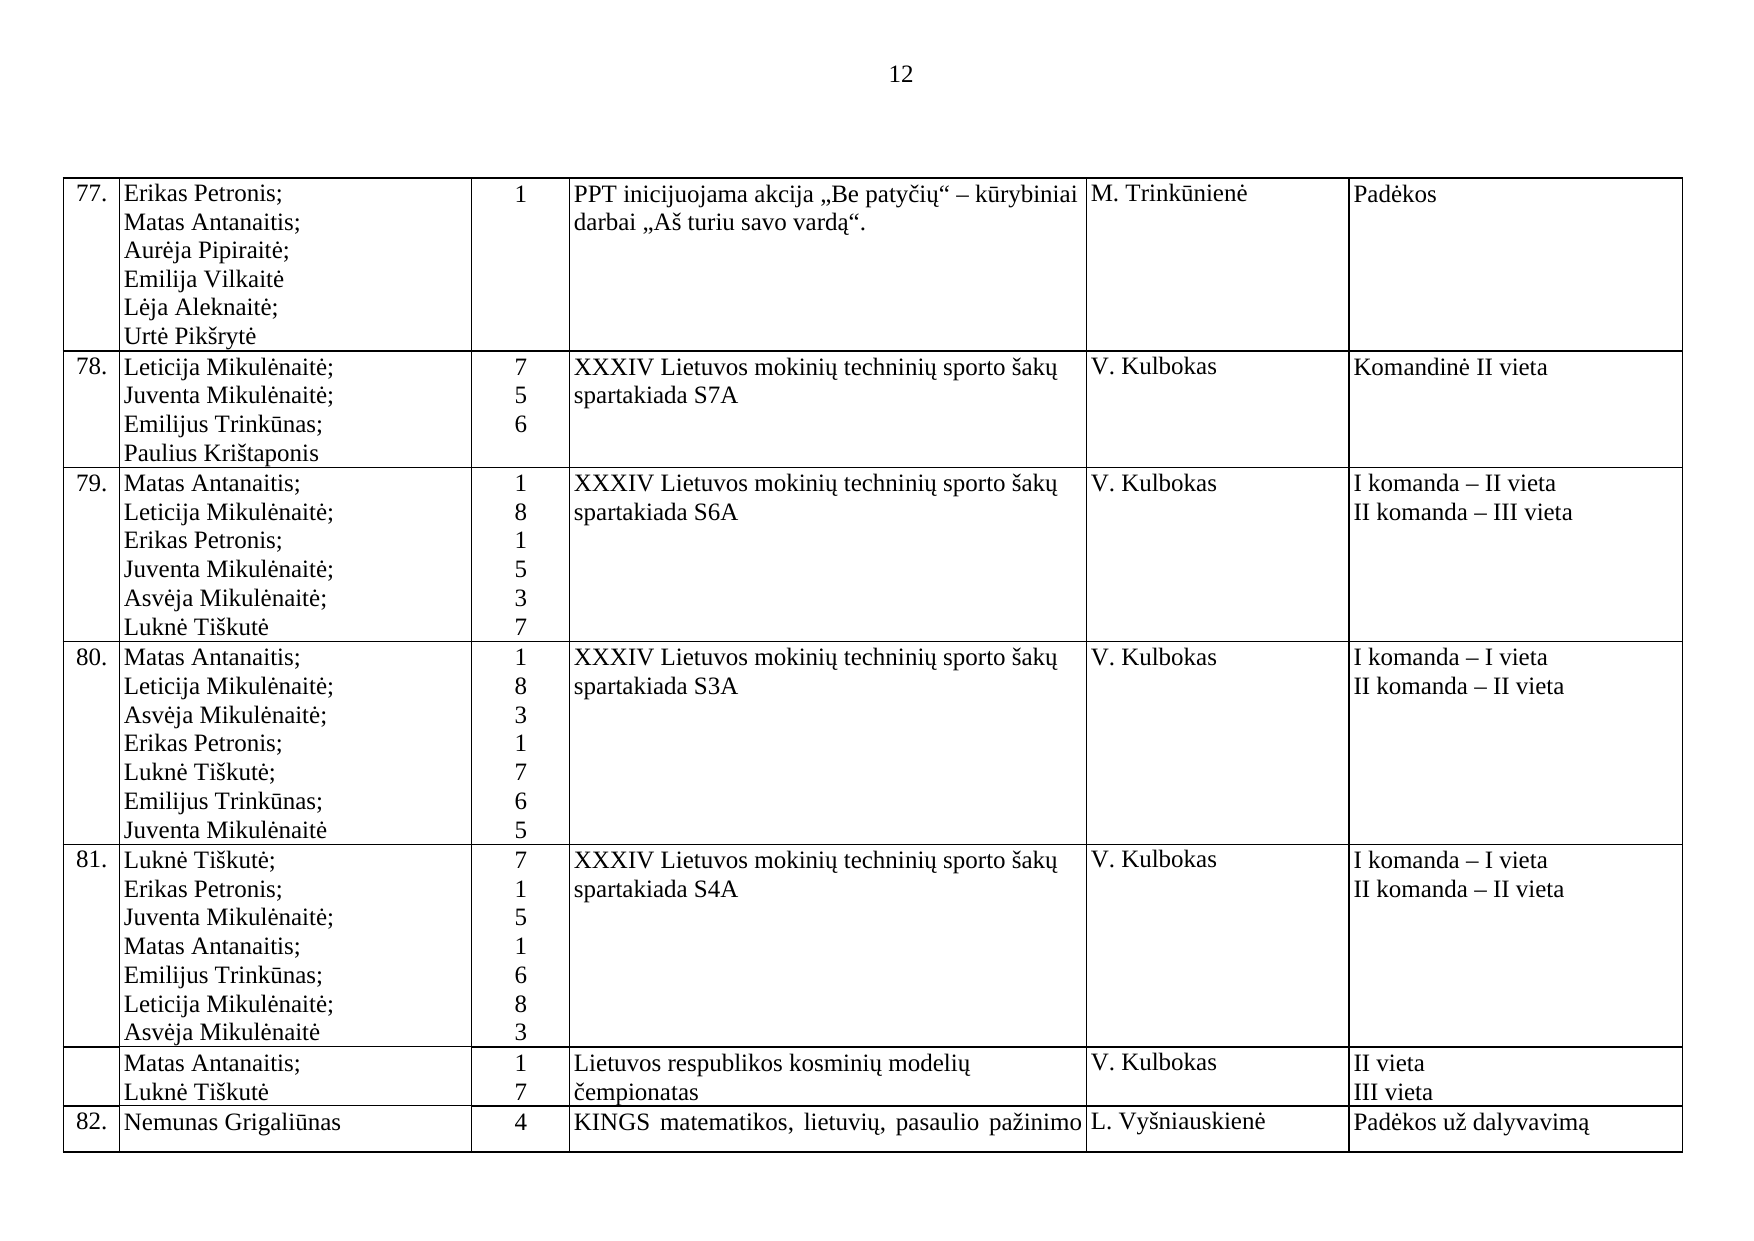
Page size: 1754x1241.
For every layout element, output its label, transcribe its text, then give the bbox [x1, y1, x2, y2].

table_cell V. Kulbokas [1087, 642, 1348, 843]
table_cell XXXIV Lietuvos mokinių techninių sporto šakų spartakiada S6A [570, 468, 1086, 641]
table_cell V. Kulbokas [1087, 1048, 1348, 1105]
table_cell I komanda – I vieta II komanda – II vieta [1350, 845, 1682, 1046]
table_cell Matas Antanaitis; Leticija Mikulėnaitė; Erikas Petronis; Juventa Mikulėnaitė; Asvėja Mikulėnaitė; Luknė Tiškutė [120, 468, 471, 641]
table_cell V. Kulbokas [1087, 352, 1348, 467]
table_cell 77. [64, 179, 119, 350]
table_cell XXXIV Lietuvos mokinių techninių sporto šakų spartakiada S4A [570, 845, 1086, 1046]
table_cell I komanda – II vieta II komanda – III vieta [1350, 468, 1682, 641]
table_cell 82. [64, 1107, 119, 1151]
table_cell 81. [64, 845, 119, 1046]
table_cell Luknė Tiškutė; Erikas Petronis; Juventa Mikulėnaitė; Matas Antanaitis; Emilijus Trinkūnas; Leticija Mikulėnaitė; Asvėja Mikulėnaitė [120, 845, 471, 1046]
table_cell 1 7 [472, 1048, 569, 1105]
table_cell 1 [472, 179, 569, 350]
table_cell [64, 1048, 119, 1105]
table_cell Matas Antanaitis; Luknė Tiškutė [120, 1047, 471, 1105]
table_cell XXXIV Lietuvos mokinių techninių sporto šakų spartakiada S3A [570, 642, 1086, 843]
table_cell Erikas Petronis; Matas Antanaitis; Aurėja Pipiraitė; Emilija Vilkaitė Lėja Aleknaitė; Urtė Pikšrytė [120, 179, 471, 350]
table_cell Padėkos už dalyvavimą [1350, 1107, 1682, 1151]
table_cell Matas Antanaitis; Leticija Mikulėnaitė; Asvėja Mikulėnaitė; Erikas Petronis; Luknė Tiškutė; Emilijus Trinkūnas; Juventa Mikulėnaitė [120, 642, 471, 843]
table_cell XXXIV Lietuvos mokinių techninių sporto šakų spartakiada S7A [570, 352, 1086, 467]
table_cell Lietuvos respublikos kosminių modelių čempionatas [570, 1048, 1086, 1105]
table_cell L. Vyšniauskienė [1087, 1107, 1348, 1151]
table_cell V. Kulbokas [1087, 468, 1348, 641]
table_cell V. Kulbokas [1087, 845, 1348, 1046]
table_cell 7 1 5 1 6 8 3 [472, 845, 569, 1046]
table_cell 1 8 1 5 3 7 [472, 468, 569, 641]
table_cell I komanda – I vieta II komanda – II vieta [1350, 642, 1682, 843]
table_cell Leticija Mikulėnaitė; Juventa Mikulėnaitė; Emilijus Trinkūnas; Paulius Krištaponis [120, 352, 471, 467]
table_cell M. Trinkūnienė [1087, 179, 1348, 350]
table_cell Padėkos [1350, 179, 1682, 350]
table_cell Nemunas Grigaliūnas [120, 1106, 471, 1151]
table_cell Komandinė II vieta [1350, 352, 1682, 467]
table_cell KINGS matematikos, lietuvių, pasaulio pažinimo [570, 1107, 1086, 1151]
table_cell 80. [64, 642, 119, 843]
table_cell 79. [64, 468, 119, 641]
table_cell 4 [472, 1107, 569, 1151]
table_cell II vieta III vieta [1350, 1048, 1682, 1105]
table_cell 1 8 3 1 7 6 5 [472, 642, 569, 843]
table_cell 78. [64, 352, 119, 467]
table_cell 7 5 6 [472, 352, 569, 467]
table_cell PPT inicijuojama akcija „Be patyčių“ – kūrybiniai darbai „Aš turiu savo vardą“. [570, 179, 1086, 350]
